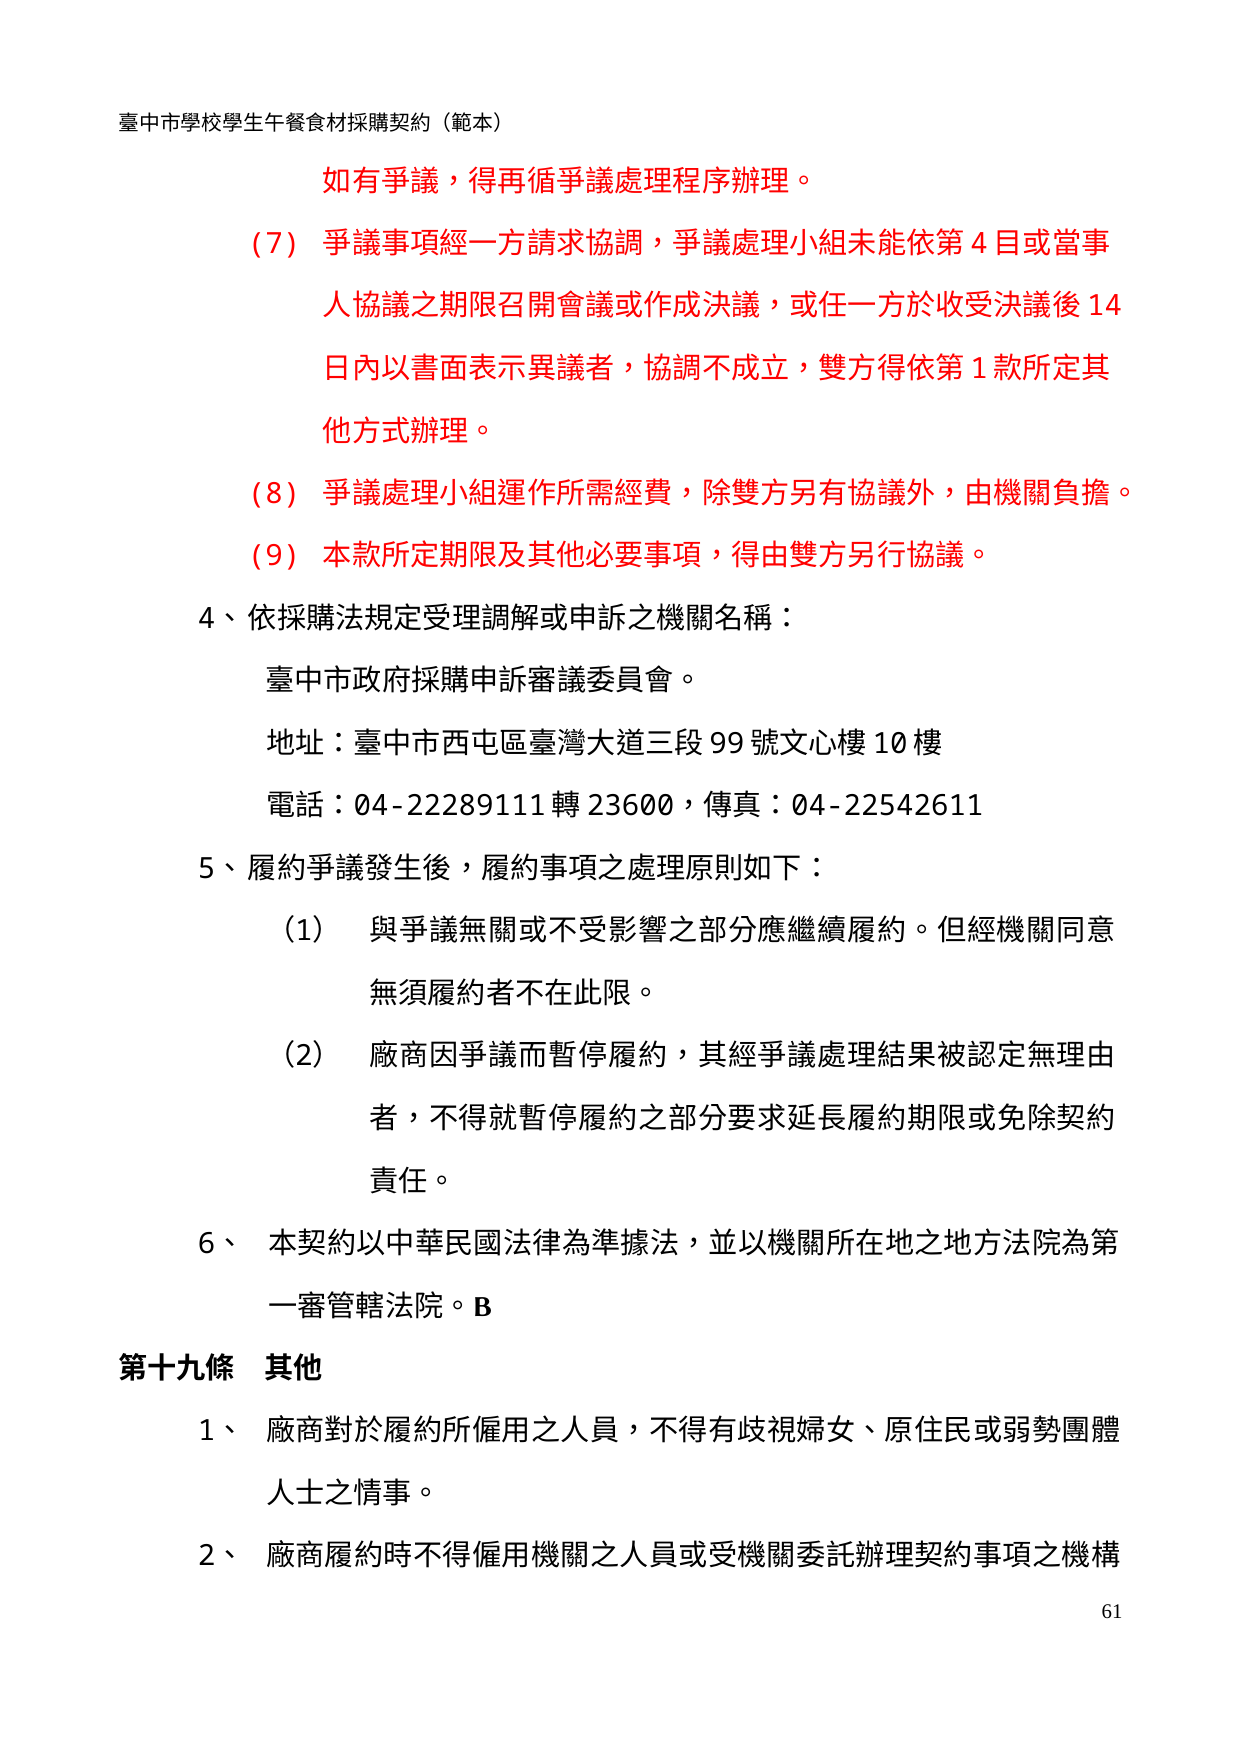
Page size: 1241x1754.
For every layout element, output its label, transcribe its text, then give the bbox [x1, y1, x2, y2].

list 如有爭議，得再循爭議處理程序辦理。 [248, 137, 1122, 199]
list 廠商對於履約所僱用之人員，不得有歧視婦女、原住民或弱勢團體人士之情事。 [198, 1387, 1122, 1512]
text 電話：04-22289111轉23600，傳真：04-22542611 [266, 762, 1122, 824]
list 履約爭議發生後，履約事項之處理原則如下： [198, 824, 1122, 887]
list 本款所定期限及其他必要事項，得由雙方另行協議。 [248, 512, 1122, 574]
text 臺中市政府採購申訴審議委員會。 [248, 637, 1122, 699]
list 廠商履約時不得僱用機關之人員或受機關委託辦理契約事項之機構 [198, 1512, 1122, 1574]
text 地址：臺中市西屯區臺灣大道三段99號文心樓10樓 [266, 699, 1122, 762]
list 本契約以中華民國法律為準據法，並以機關所在地之地方法院為第一審管轄法院。 [198, 1199, 1122, 1324]
text 第十九條 其他 [118, 1324, 1122, 1387]
list 爭議處理小組運作所需經費，除雙方另有協議外，由機關負擔。 [248, 449, 1122, 512]
list 與爭議無關或不受影響之部分應繼續履約。但經機關同意無須履約者不在此限。 [266, 887, 1116, 1012]
list 依採購法規定受理調解或申訴之機關名稱： [198, 574, 1122, 637]
list 爭議事項經一方請求協調，爭議處理小組未能依第4目或當事人協議之期限召開會議或作成決議，或任一方於收受決議後14日內以書面表示異議者，協調不成立，雙方得依第1款所定其他方式辦理。 [248, 199, 1122, 449]
list 廠商因爭議而暫停履約，其經爭議處理結果被認定無理由者，不得就暫停履約之部分要求延長履約期限或免除契約責任。 [266, 1012, 1116, 1199]
